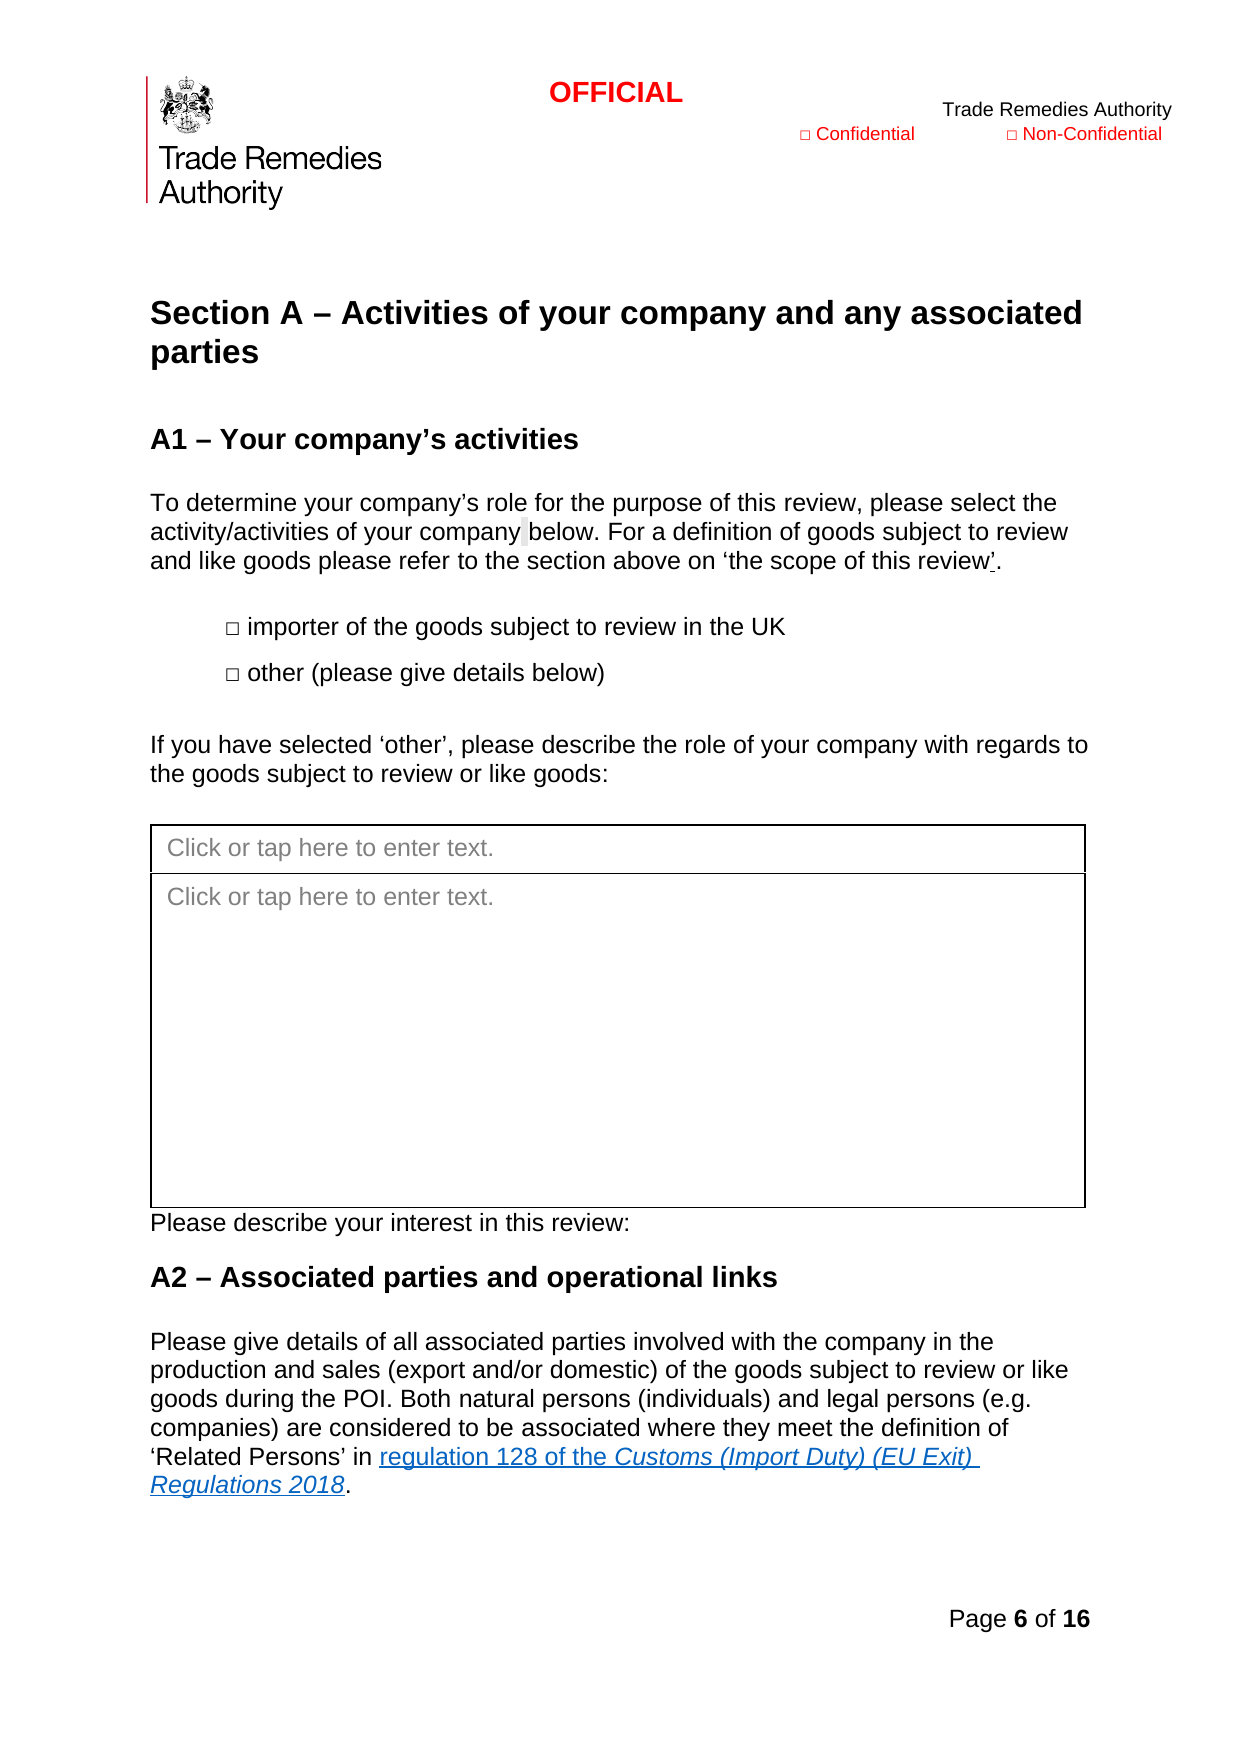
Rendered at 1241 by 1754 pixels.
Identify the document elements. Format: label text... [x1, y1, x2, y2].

text To determine your company’s role for the purpose of this review, please select the activity/activities of your company below. For a definition of goods subject to review and like goods please refer to the section above on ‘the scope of this review’. [150, 488, 1090, 574]
text ☐ other (please give details below) [225, 655, 1090, 689]
subtitle Section A – Activities of your company and any associated parties [150, 293, 1090, 370]
text Please give details of all associated parties involved with the company in the production and sales (export and/or domestic) of the goods subject to review or like goods during the POI. Both natural persons (individuals) and legal persons (e.g. companies) are considered to be associated where they meet the definition of ‘Related Persons’ in regulation 128 of the Customs (Import Duty) (EU Exit) Regulations 2018. [150, 1326, 1090, 1499]
text If you have selected ‘other’, please describe the role of your company with regards to the goods subject to review or like goods: [150, 730, 1090, 788]
text Please describe your interest in this review: [150, 835, 1090, 1237]
text Click or tap here to enter text. [167, 833, 1069, 862]
text ☐ importer of the goods subject to review in the UK [225, 608, 1090, 643]
subtitle A2 – Associated parties and operational links [150, 1260, 1090, 1293]
subtitle A1 – Your company’s activities [150, 422, 1090, 455]
text Click or tap here to enter text. [167, 881, 1069, 910]
